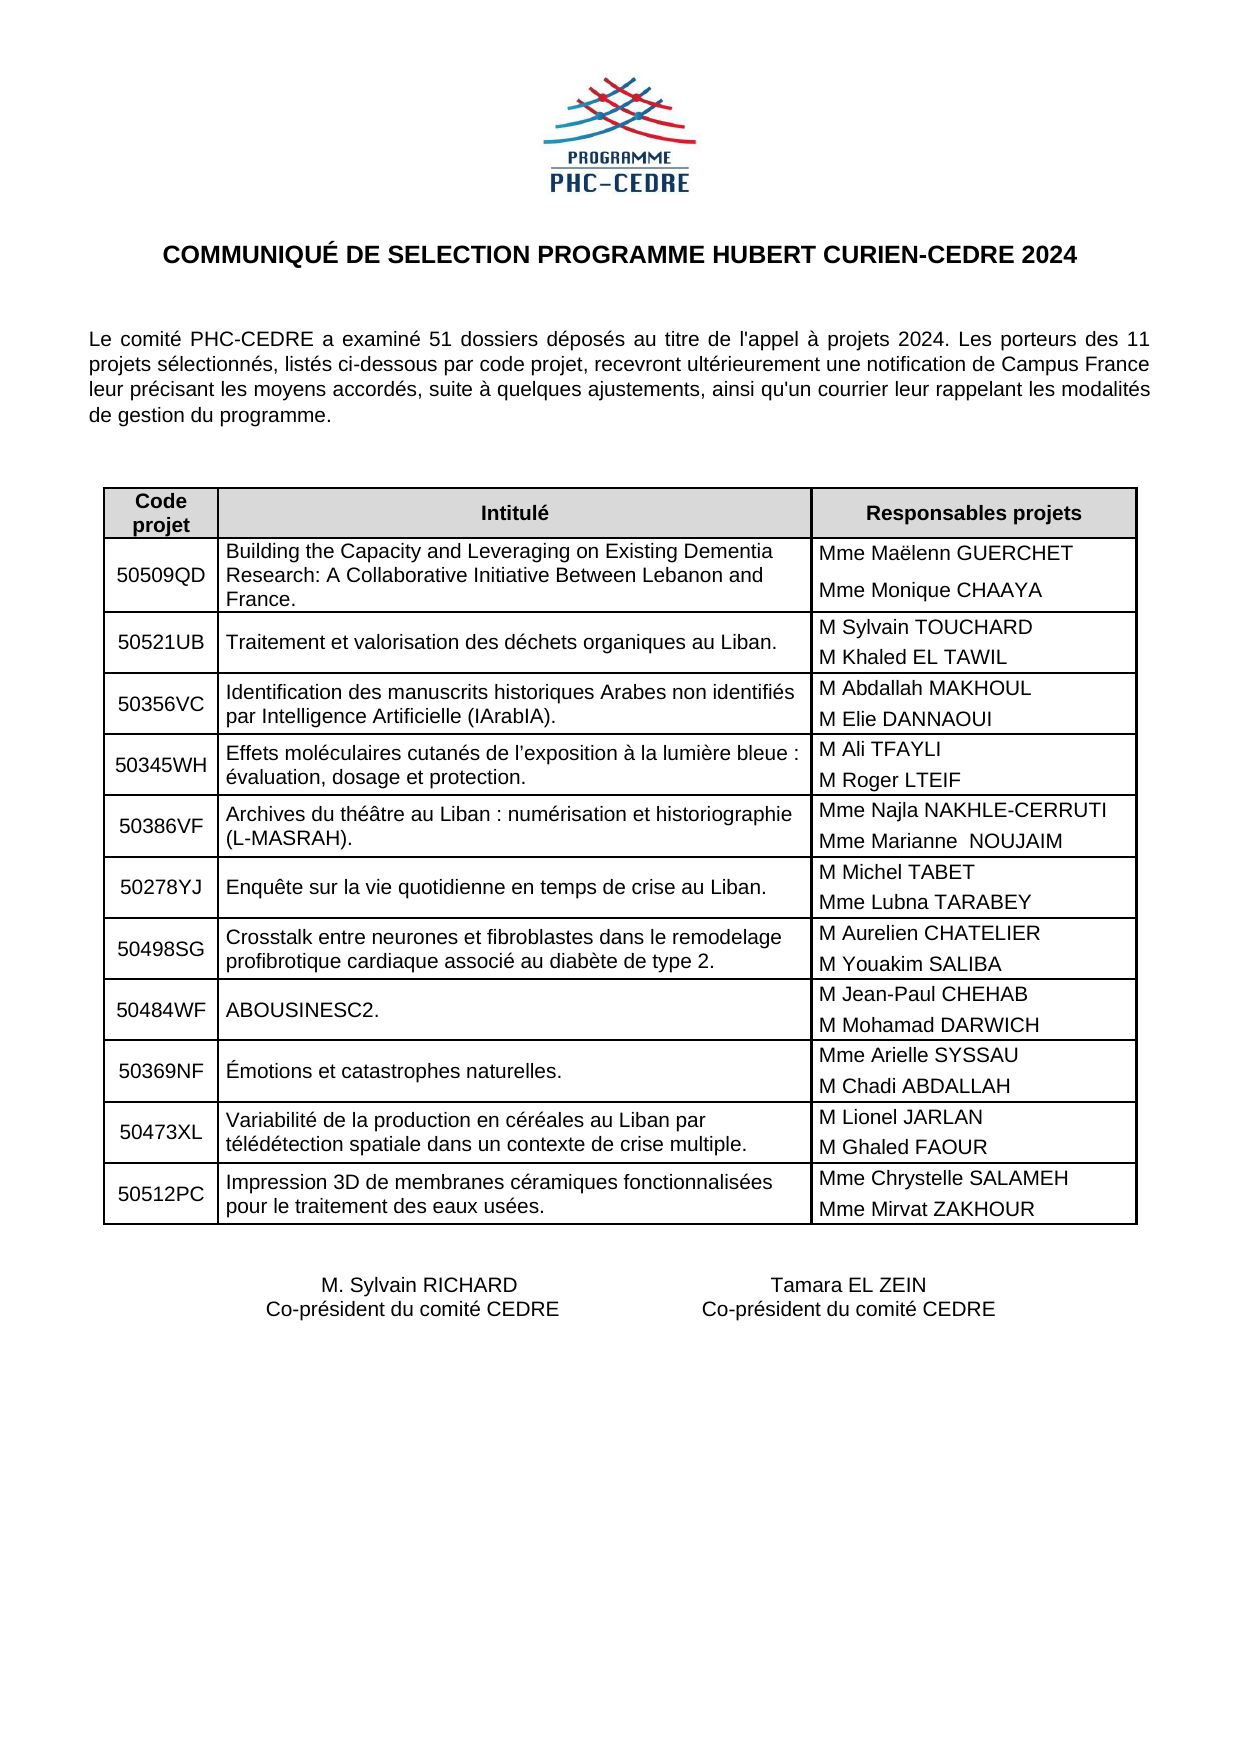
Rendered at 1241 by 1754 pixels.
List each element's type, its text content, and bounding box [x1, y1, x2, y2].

table_cell M Sylvain TOUCHARD [813, 613, 1135, 641]
table_cell Enquête sur la vie quotidienne en temps de crise au Liban. [219, 858, 810, 917]
table_header Responsables projets [813, 489, 1135, 537]
table_cell 50356VC [105, 674, 217, 733]
table_cell M Ali TFAYLI [813, 735, 1135, 763]
table_cell 50278YJ [105, 858, 217, 917]
table_cell 50498SG [105, 919, 217, 978]
table_cell Archives du théâtre au Liban : numérisation et historiographie (L-MASRAH). [219, 796, 810, 856]
table_cell Émotions et catastrophes naturelles. [219, 1041, 810, 1101]
text COMMUNIQUÉ DE SELECTION PROGRAMME HUBERT CURIEN-CEDRE 2024 [89, 240, 1152, 269]
table_header M. Sylvain RICHARD Co-président du comité CEDRE [162, 1273, 619, 1345]
table_cell Mme Marianne NOUJAIM [813, 824, 1135, 856]
table_cell M Khaled EL TAWIL [813, 641, 1135, 672]
table_cell Impression 3D de membranes céramiques fonctionnalisées pour le traitement des eaux usées. [219, 1164, 810, 1223]
table_cell Building the Capacity and Leveraging on Existing Dementia Research: A Collaborative Initiative Between Lebanon and France. [219, 539, 810, 611]
table_cell 50369NF [105, 1041, 217, 1101]
table_header Intitulé [219, 489, 810, 537]
table_cell Mme Najla NAKHLE-CERRUTI [813, 796, 1135, 824]
table_cell ABOUSINESC2. [219, 980, 810, 1039]
table_cell Mme Mirvat ZAKHOUR [813, 1192, 1135, 1223]
table_cell Mme Lubna TARABEY [813, 886, 1135, 917]
table_cell 50473XL [105, 1103, 217, 1162]
table_cell Traitement et valorisation des déchets organiques au Liban. [219, 613, 810, 672]
table_cell 50512PC [105, 1164, 217, 1223]
table_header Code projet [105, 489, 217, 537]
table_cell Mme Chrystelle SALAMEH [813, 1164, 1135, 1192]
table_cell M Aurelien CHATELIER [813, 919, 1135, 947]
table_cell 50521UB [105, 613, 217, 672]
table_cell M Youakim SALIBA [813, 947, 1135, 978]
table_cell 50509QD [105, 539, 217, 611]
table_cell 50345WH [105, 735, 217, 794]
table_cell M Abdallah MAKHOUL [813, 674, 1135, 702]
table_cell Mme Monique CHAAYA [813, 567, 1135, 611]
table_cell Crosstalk entre neurones et fibroblastes dans le remodelage profibrotique cardiaque associé au diabète de type 2. [219, 919, 810, 978]
table_cell Identification des manuscrits historiques Arabes non identifiés par Intelligence Artificielle (IArabIA). [219, 674, 810, 733]
table_cell M Michel TABET [813, 858, 1135, 886]
table_cell Mme Maëlenn GUERCHET [813, 539, 1135, 567]
table_cell 50386VF [105, 796, 217, 856]
table_header Tamara EL ZEIN Co-président du comité CEDRE [620, 1273, 1077, 1345]
table_cell M Chadi ABDALLAH [813, 1069, 1135, 1101]
table_cell M Ghaled FAOUR [813, 1131, 1135, 1162]
table_cell M Lionel JARLAN [813, 1103, 1135, 1131]
table_cell Variabilité de la production en céréales au Liban par télédétection spatiale dans un contexte de crise multiple. [219, 1103, 810, 1162]
table_cell M Elie DANNAOUI [813, 702, 1135, 733]
table_cell M Jean-Paul CHEHAB [813, 980, 1135, 1008]
table_cell Mme Arielle SYSSAU [813, 1041, 1135, 1069]
table_cell Effets moléculaires cutanés de l’exposition à la lumière bleue : évaluation, dosage et protection. [219, 735, 810, 794]
table_cell 50484WF [105, 980, 217, 1039]
text Le comité PHC-CEDRE a examiné 51 dossiers déposés au titre de l'appel à projets 2024. Les porteurs des 11 projets sélectionnés, listés ci-dessous par code projet, recevront ultérieurement une notification de Campus France leur précisant les moyens accordés, suite à quelques ajustements, ainsi qu'un courrier leur rappelant les modalités de gestion du programme. [89, 327, 1152, 427]
table_cell M Roger LTEIF [813, 763, 1135, 794]
table_cell M Mohamad DARWICH [813, 1008, 1135, 1039]
